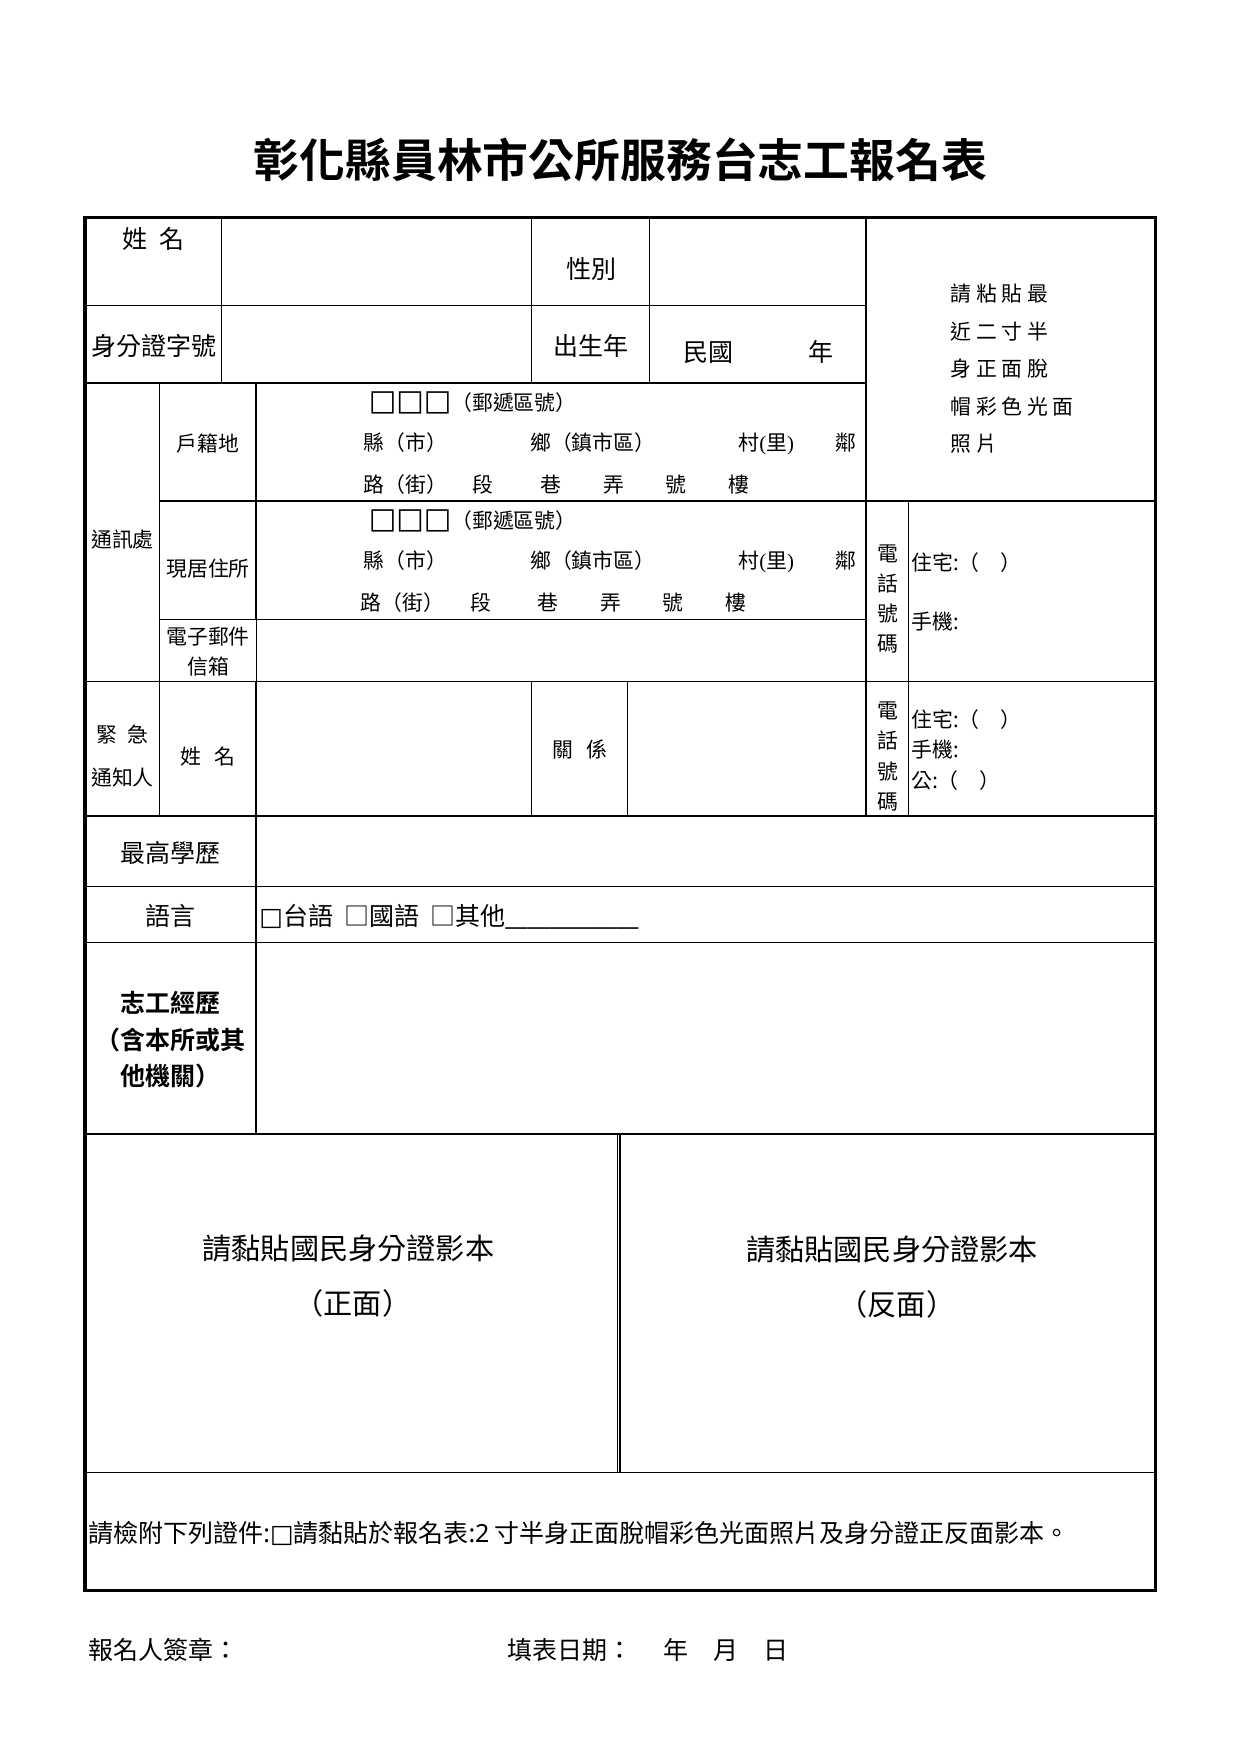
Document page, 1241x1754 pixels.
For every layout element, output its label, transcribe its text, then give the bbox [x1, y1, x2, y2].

table_cell [867, 305, 1154, 382]
table_cell 姓 名 [160, 682, 255, 815]
table_cell [257, 620, 865, 681]
table_cell 請檢附下列證件:□請黏貼於報名表:2寸半身正面脫帽彩色光面照片及身分證正反面影本。 [87, 1473, 1154, 1588]
table_cell [87, 1135, 617, 1472]
table_header [650, 219, 865, 305]
table_cell 電子郵件信箱 [160, 620, 256, 681]
table_cell [621, 1135, 1154, 1472]
table_cell 住宅:（ ） 手機: [909, 502, 1154, 681]
table_cell 民國 年 [650, 306, 865, 382]
table_cell 最高學歷 [87, 817, 255, 886]
table_cell 電話號碼 [867, 502, 908, 681]
table_cell 出生年 [532, 306, 649, 382]
table_cell 現居住所 [160, 502, 255, 618]
table_cell 語言 [87, 887, 255, 942]
table_cell □台語 □國語 □其他____________ [257, 887, 1154, 942]
table_cell 戶籍地 [160, 384, 255, 500]
table_cell 住宅:（ ） 手機: 公:（ ） [909, 682, 1154, 815]
table_cell [257, 943, 1154, 1133]
table_cell [257, 817, 1154, 886]
table_cell [257, 682, 531, 815]
table_header 姓 名 [87, 219, 221, 305]
table_header [867, 219, 1154, 305]
table_cell 身分證字號 [87, 306, 221, 382]
text 彰化縣員林市公所服務台志工報名表 [89, 125, 1152, 191]
table_cell 電話號碼 [867, 682, 908, 815]
table_cell [222, 306, 531, 382]
table_cell [867, 382, 1154, 500]
table_header [222, 219, 531, 305]
table_cell □□□（郵遞區號） 縣（市） 鄉（鎮市區） 村(里) 鄰 路（街） 段 巷 弄 號 樓 [257, 502, 865, 618]
table_cell 關 係 [532, 682, 627, 815]
text 報名人簽章： 填表日期： 年 月 日 [89, 1629, 1152, 1667]
table_cell 志工經歷 （含本所或其他機關） [87, 943, 255, 1133]
table_cell [628, 682, 865, 815]
table_cell 緊 急 通知人 [87, 682, 159, 815]
table_cell 通訊處 [87, 384, 159, 681]
table_header 性別 [532, 219, 649, 305]
table_cell □□□（郵遞區號） 縣（市） 鄉（鎮市區） 村(里) 鄰 路（街） 段 巷 弄 號 樓 [257, 384, 865, 500]
